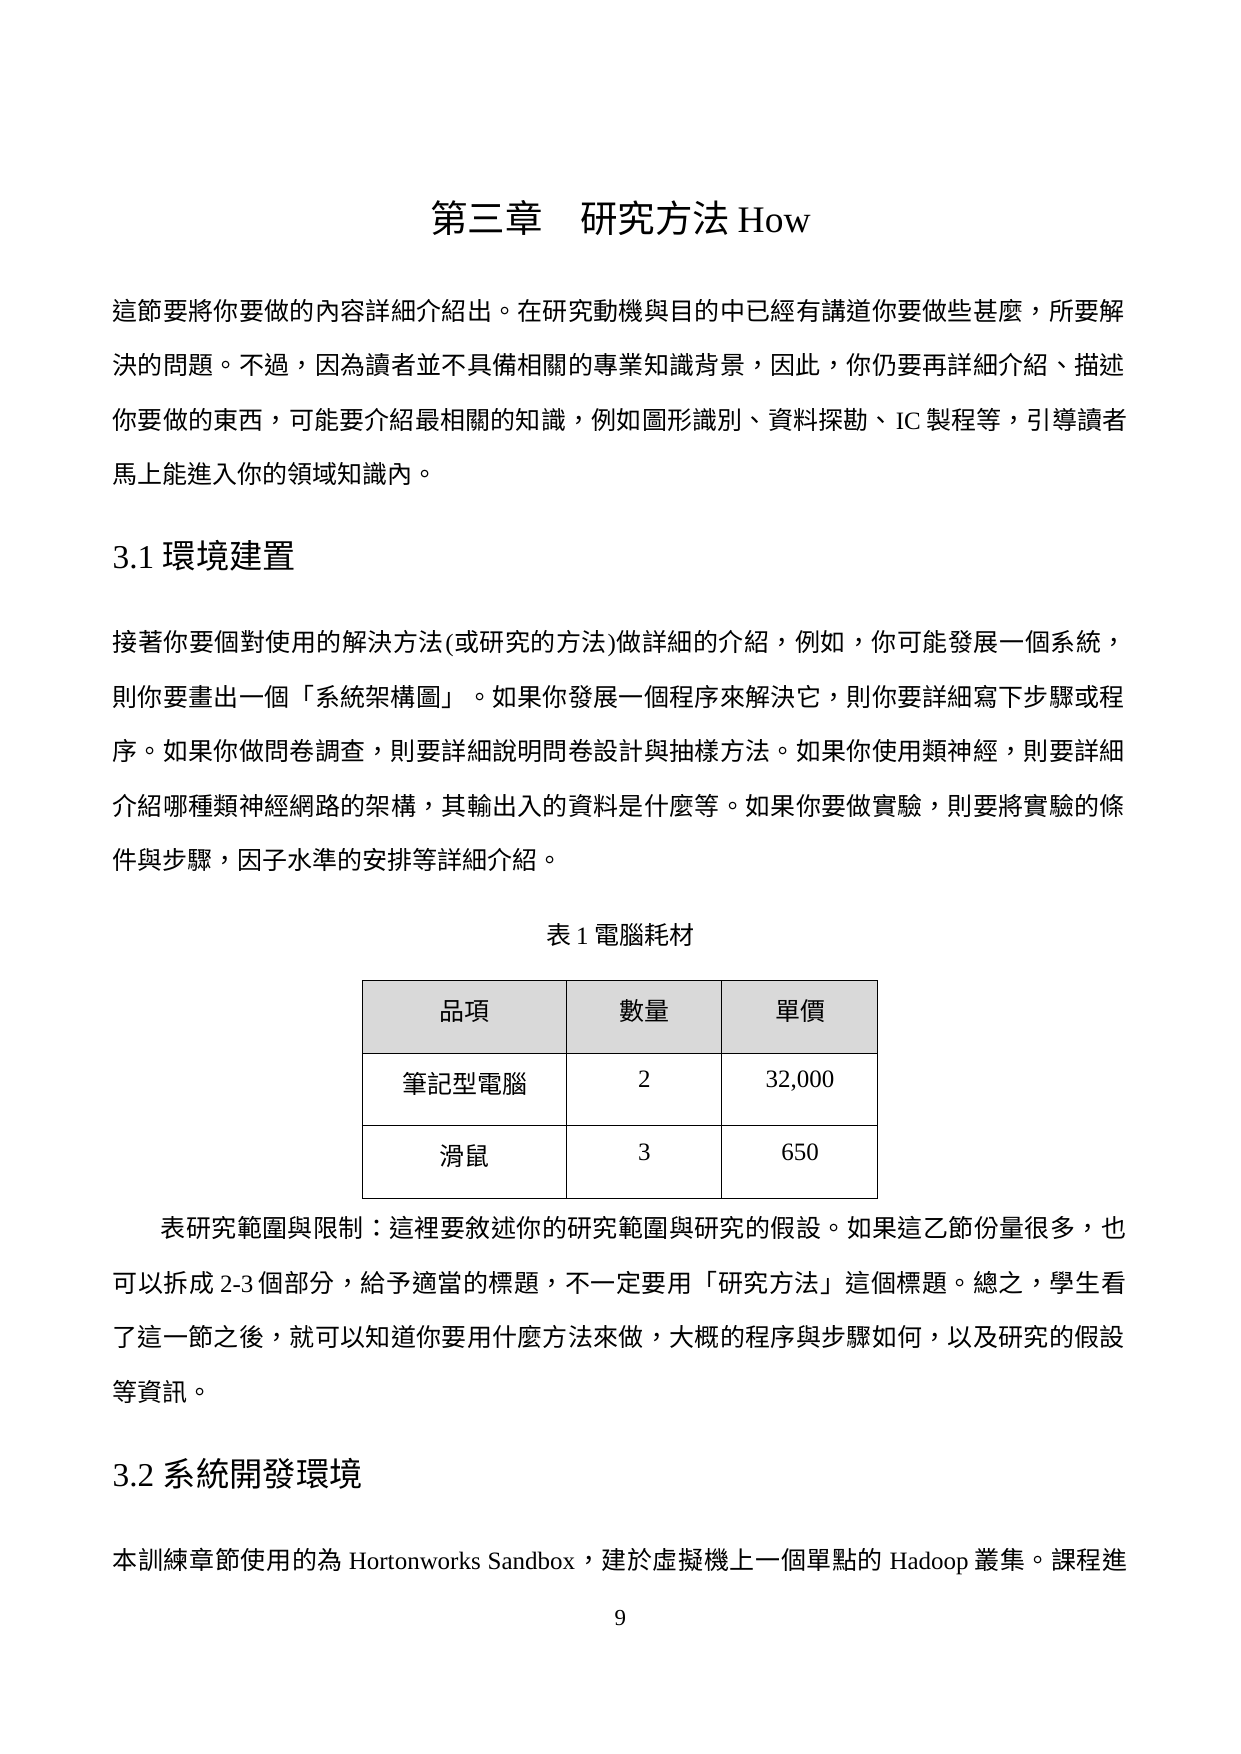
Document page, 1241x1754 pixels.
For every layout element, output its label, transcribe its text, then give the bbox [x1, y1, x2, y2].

subtitle 3.2 系統開發環境 [112, 1447, 1128, 1496]
table_cell 筆記型電腦 [363, 1054, 566, 1125]
subtitle 第三章 研究方法How [112, 189, 1128, 243]
subtitle 3.1 環境建置 [112, 530, 1128, 578]
table_header 品項 [363, 981, 566, 1053]
text 本訓練章節使用的為Hortonworks Sandbox，建於虛擬機上一個單點的Hadoop叢集。課程進 [112, 1540, 1128, 1577]
table_cell 650 [722, 1126, 877, 1197]
text 表1 電腦耗材 [112, 916, 1128, 952]
text 接著你要個對使用的解決方法(或研究的方法)做詳細的介紹，例如，你可能發展一個系統，則你要畫出一個「系統架構圖」。如果你發展一個程序來解決它，則你要詳細寫下步驟或程序。如果你做問卷調查，則要詳細說明問卷設計與抽樣方法。如果你使用類神經，則要詳細介紹哪種類神經網路的架構，其輸出入的資料是什麼等。如果你要做實驗，則要將實驗的條件與步驟，因子水準的安排等詳細介紹。 [112, 623, 1128, 877]
table_cell 滑鼠 [363, 1126, 566, 1197]
table_cell 2 [567, 1054, 721, 1125]
text 這節要將你要做的內容詳細介紹出。在研究動機與目的中已經有講道你要做些甚麼，所要解決的問題。不過，因為讀者並不具備相關的專業知識背景，因此，你仍要再詳細介紹、描述你要做的東西，可能要介紹最相關的知識，例如圖形識別、資料探勘、IC製程等，引導讀者馬上能進入你的領域知識內。 [112, 291, 1128, 491]
table_cell 3 [567, 1126, 721, 1197]
table_cell 32,000 [722, 1054, 877, 1125]
table_header 數量 [567, 981, 721, 1053]
text 表研究範圍與限制：這裡要敘述你的研究範圍與研究的假設。如果這乙節份量很多，也可以拆成2-3個部分，給予適當的標題，不一定要用「研究方法」這個標題。總之，學生看了這一節之後，就可以知道你要用什麼方法來做，大概的程序與步驟如何，以及研究的假設等資訊。 [112, 1209, 1128, 1408]
table_header 單價 [722, 981, 877, 1053]
